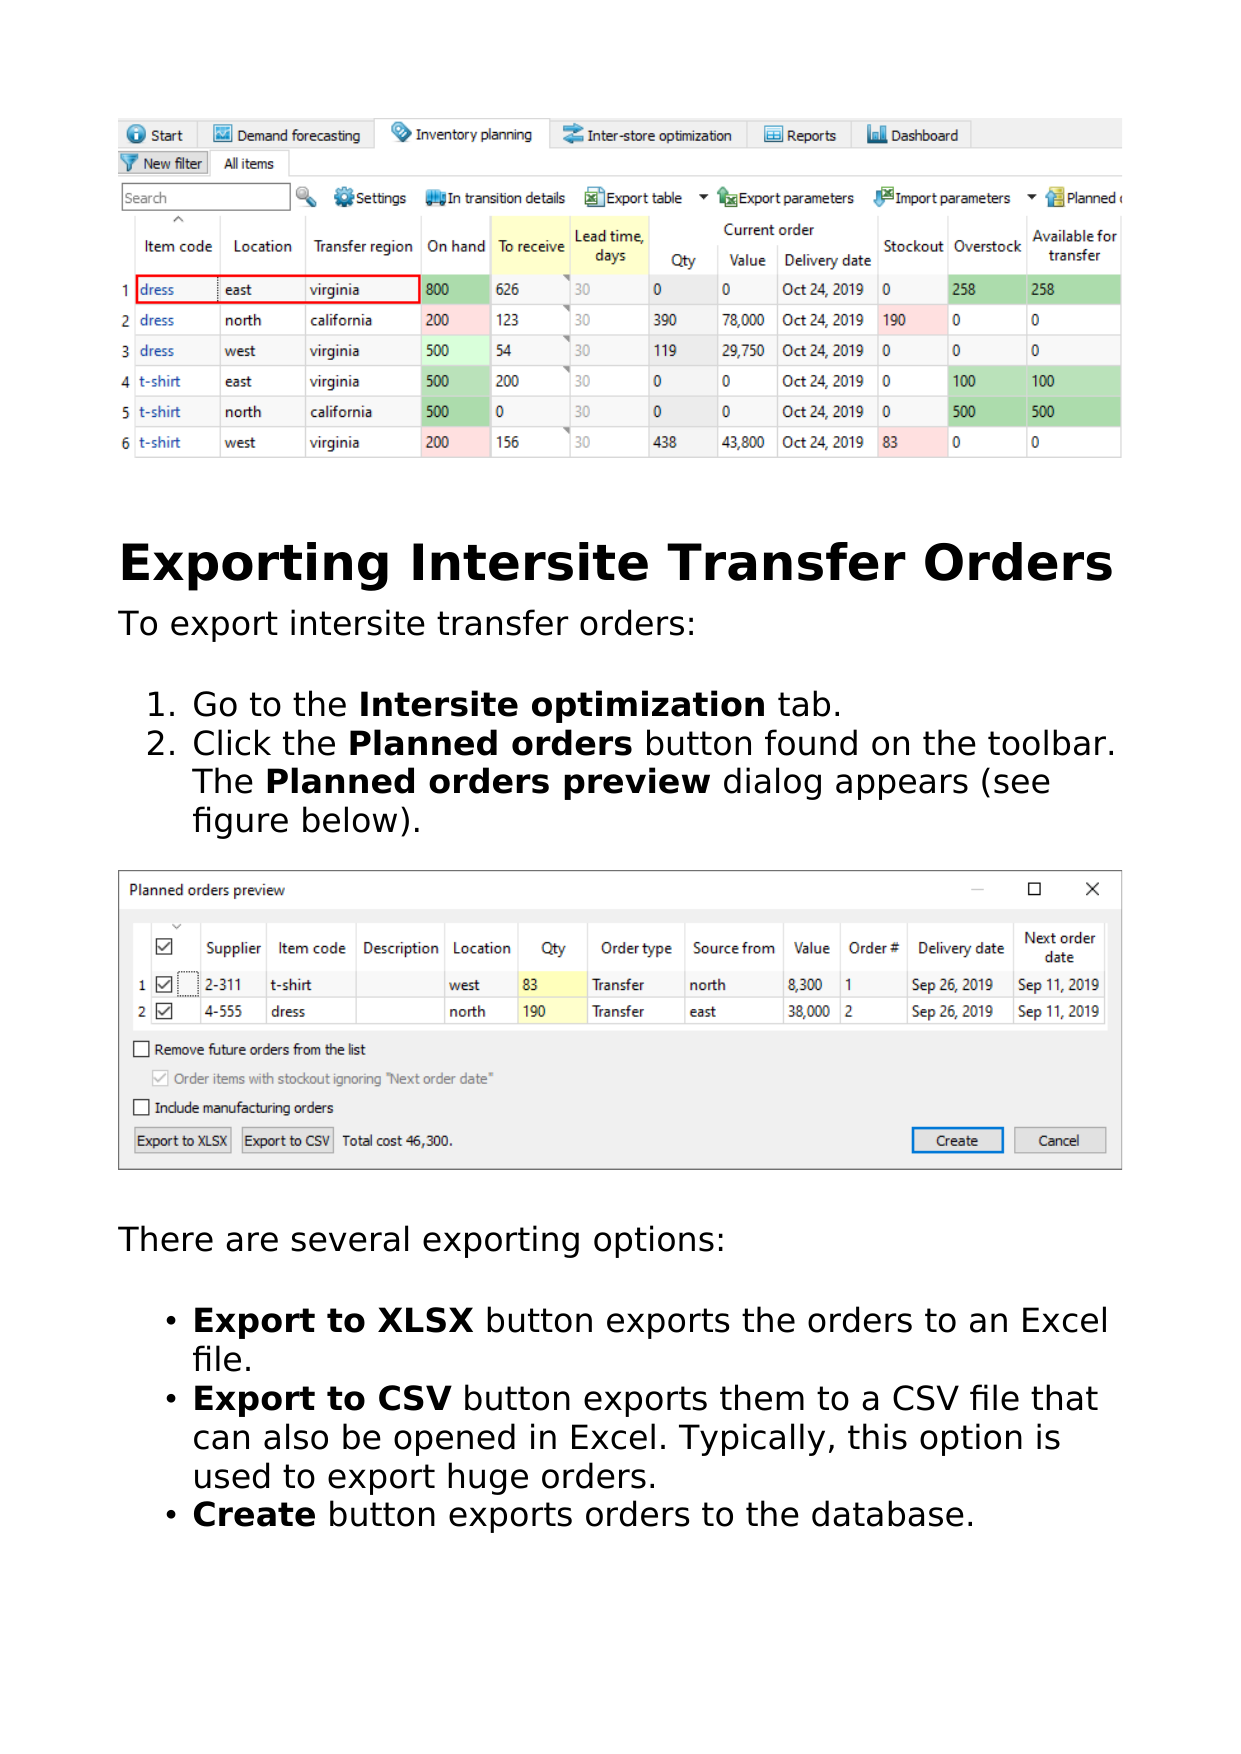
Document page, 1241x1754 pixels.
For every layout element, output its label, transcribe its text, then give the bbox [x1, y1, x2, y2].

text There are several exporting options: [118, 1221, 1122, 1260]
subtitle Exporting Intersite Transfer Orders [118, 534, 1122, 592]
list Click the Planned orders button found on the toolbar. The Planned orders preview dialog appears (see figure below). [177, 724, 1122, 841]
text To export intersite transfer orders: [118, 604, 1122, 643]
list Export to XLSX button exports the orders to an Excel file. [177, 1302, 1122, 1379]
picture [118, 118, 1123, 458]
list Export to CSV button exports them to a CSV file that can also be opened in Excel. Typically, this option is used to export huge orders. [177, 1379, 1122, 1496]
picture [118, 870, 1123, 1170]
list Create button exports orders to the database. [177, 1496, 1122, 1535]
list Go to the Intersite optimization tab. [177, 685, 1122, 724]
